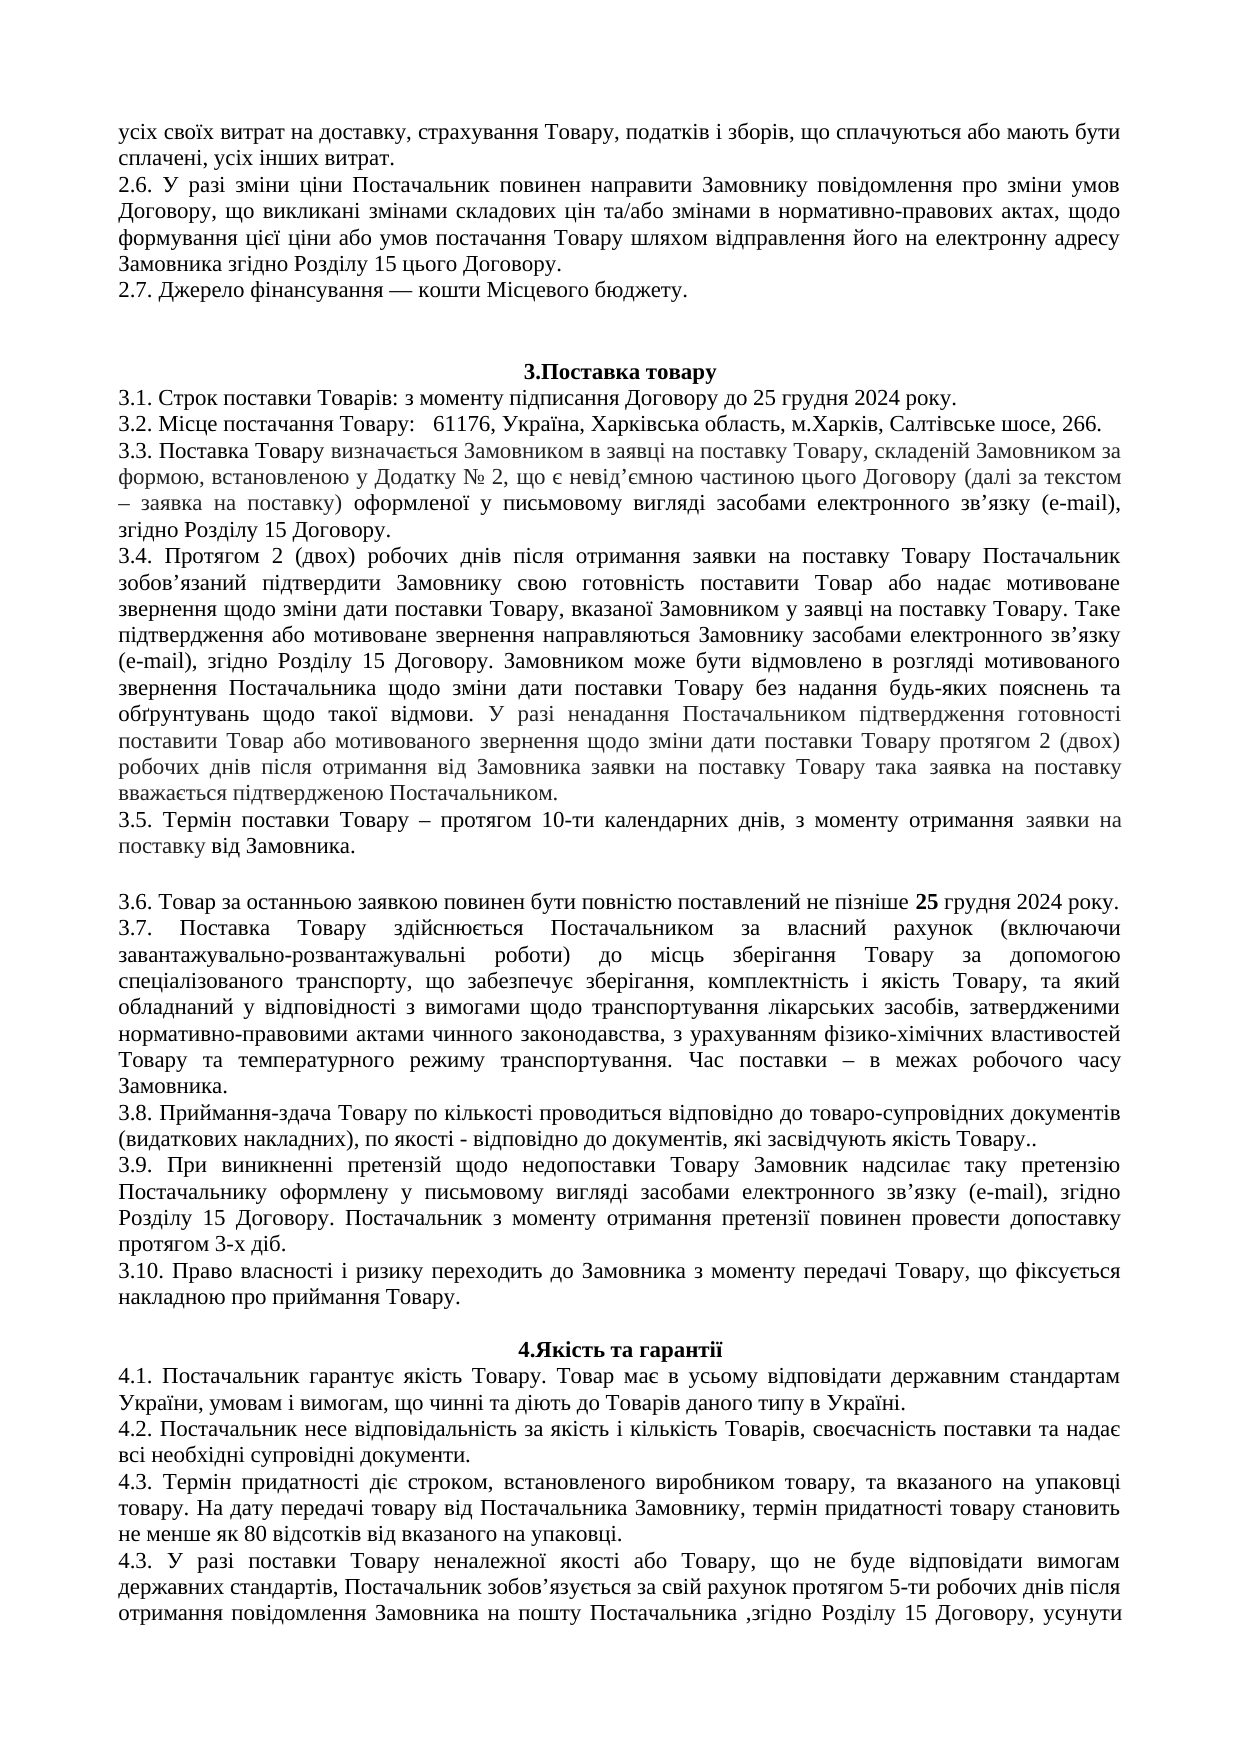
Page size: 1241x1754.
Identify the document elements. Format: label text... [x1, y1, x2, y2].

text 3.6. Товар за останньою заявкою повинен бути повністю поставлений не пізніше 25 грудня 2024 року. [118, 888, 1122, 914]
text 3.5. Термін поставки Товару – протягом 10-ти календарних днів, з моменту отримання заявки на поставку від Замовника. [118, 806, 1122, 858]
text 4.3. У разі поставки Товару неналежної якості або Товару, що не буде відповідати вимогам державних стандартів, Постачальник зобов’язується за свій рахунок протягом 5-ти робочих днів після отримання повідомлення Замовника на пошту Постачальника ,згідно Розділу 15 Договору, усунути [118, 1547, 1122, 1626]
text 4.3. Термін придатності діє строком, встановленого виробником товару, та вказаного на упаковці товару. На дату передачі товару від Постачальника Замовнику, термін придатності товару становить не менше як 80 відсотків від вказаного на упаковці. [118, 1468, 1122, 1547]
text 3.9. При виникненні претензій щодо недопоставки Товару Замовник надсилає таку претензію Постачальнику оформлену у письмовому вигляді засобами електронного зв’язку (e-mail), згідно Розділу 15 Договору. Постачальник з моменту отримання претензії повинен провести допоставку протягом 3-х діб. [118, 1151, 1122, 1257]
text 3.Поставка товару [118, 358, 1122, 384]
text 4.Якість та гарантії [118, 1336, 1122, 1362]
text 2.7. Джерело фінансування — кошти Місцевого бюджету. [118, 276, 1122, 303]
text 3.4. Протягом 2 (двох) робочих днів після отримання заявки на поставку Товару Постачальник зобов’язаний підтвердити Замовнику свою готовність поставити Товар або надає мотивоване звернення щодо зміни дати поставки Товару, вказаної Замовником у заявці на поставку Товару. Таке підтвердження або мотивоване звернення направляються Замовнику засобами електронного зв’язку (e-mail), згідно Розділу 15 Договору. Замовником може бути відмовлено в розгляді мотивованого звернення Постачальника щодо зміни дати поставки Товару без надання будь-яких пояснень та обґрунтувань щодо такої відмови. У разі ненадання Постачальником підтвердження готовності поставити Товар або мотивованого звернення щодо зміни дати поставки Товару протягом 2 (двох) робочих днів після отримання від Замовника заявки на поставку Товару така заявка на поставку вважається підтвердженою Постачальником. [118, 542, 1122, 806]
text 3.7. Поставка Товару здійснюється Постачальником за власний рахунок (включаючи завантажувально-розвантажувальні роботи) до місць зберігання Товару за допомогою спеціалізованого транспорту, що забезпечує зберігання, комплектність і якість Товару, та який обладнаний у відповідності з вимогами щодо транспортування лікарських засобів, затвердженими нормативно-правовими актами чинного законодавства, з урахуванням фізико-хімічних властивостей Товару та температурного режиму транспортування. Час поставки – в межах робочого часу Замовника. [118, 914, 1122, 1099]
text 4.2. Постачальник несе відповідальність за якість і кількість Товарів, своєчасність поставки та надає всі необхідні супровідні документи. [118, 1415, 1122, 1468]
text 2.6. У разі зміни ціни Постачальник повинен направити Замовнику повідомлення про зміни умов Договору, що викликані змінами складових цін та/або змінами в нормативно-правових актах, щодо формування цієї ціни або умов постачання Товару шляхом відправлення його на електронну адресу Замовника згідно Розділу 15 цього Договору. [118, 171, 1122, 276]
text 3.1. Строк поставки Товарів: з моменту підписання Договору до 25 грудня 2024 року. [118, 384, 1122, 410]
text 4.1. Постачальник гарантує якість Товару. Товар має в усьому відповідати державним стандартам України, умовам і вимогам, що чинні та діють до Товарів даного типу в Україні. [118, 1362, 1122, 1415]
text 3.10. Право власності і ризику переходить до Замовника з моменту передачі Товару, що фіксується накладною про приймання Товару. [118, 1257, 1122, 1309]
text 3.2. Місце постачання Товару: 61176, Україна, Харківська область, м.Харків, Салтівське шосе, 266. [118, 410, 1122, 437]
text усіх своїх витрат на доставку, страхування Товару, податків і зборів, що сплачуються або мають бути сплачені, усіх інших витрат. [118, 118, 1122, 171]
text 3.8. Приймання-здача Товару по кількості проводиться відповідно до товаро-супровідних документів (видаткових накладних), по якості - відповідно до документів, які засвідчують якість Товару.. [118, 1099, 1122, 1151]
text 3.3. Поставка Товару визначається Замовником в заявці на поставку Товару, складеній Замовником за формою, встановленою у Додатку № 2, що є невід’ємною частиною цього Договору (далі за текстом – заявка на поставку) оформленої у письмовому вигляді засобами електронного зв’язку (e-mail), згідно Розділу 15 Договору. [118, 437, 1122, 542]
